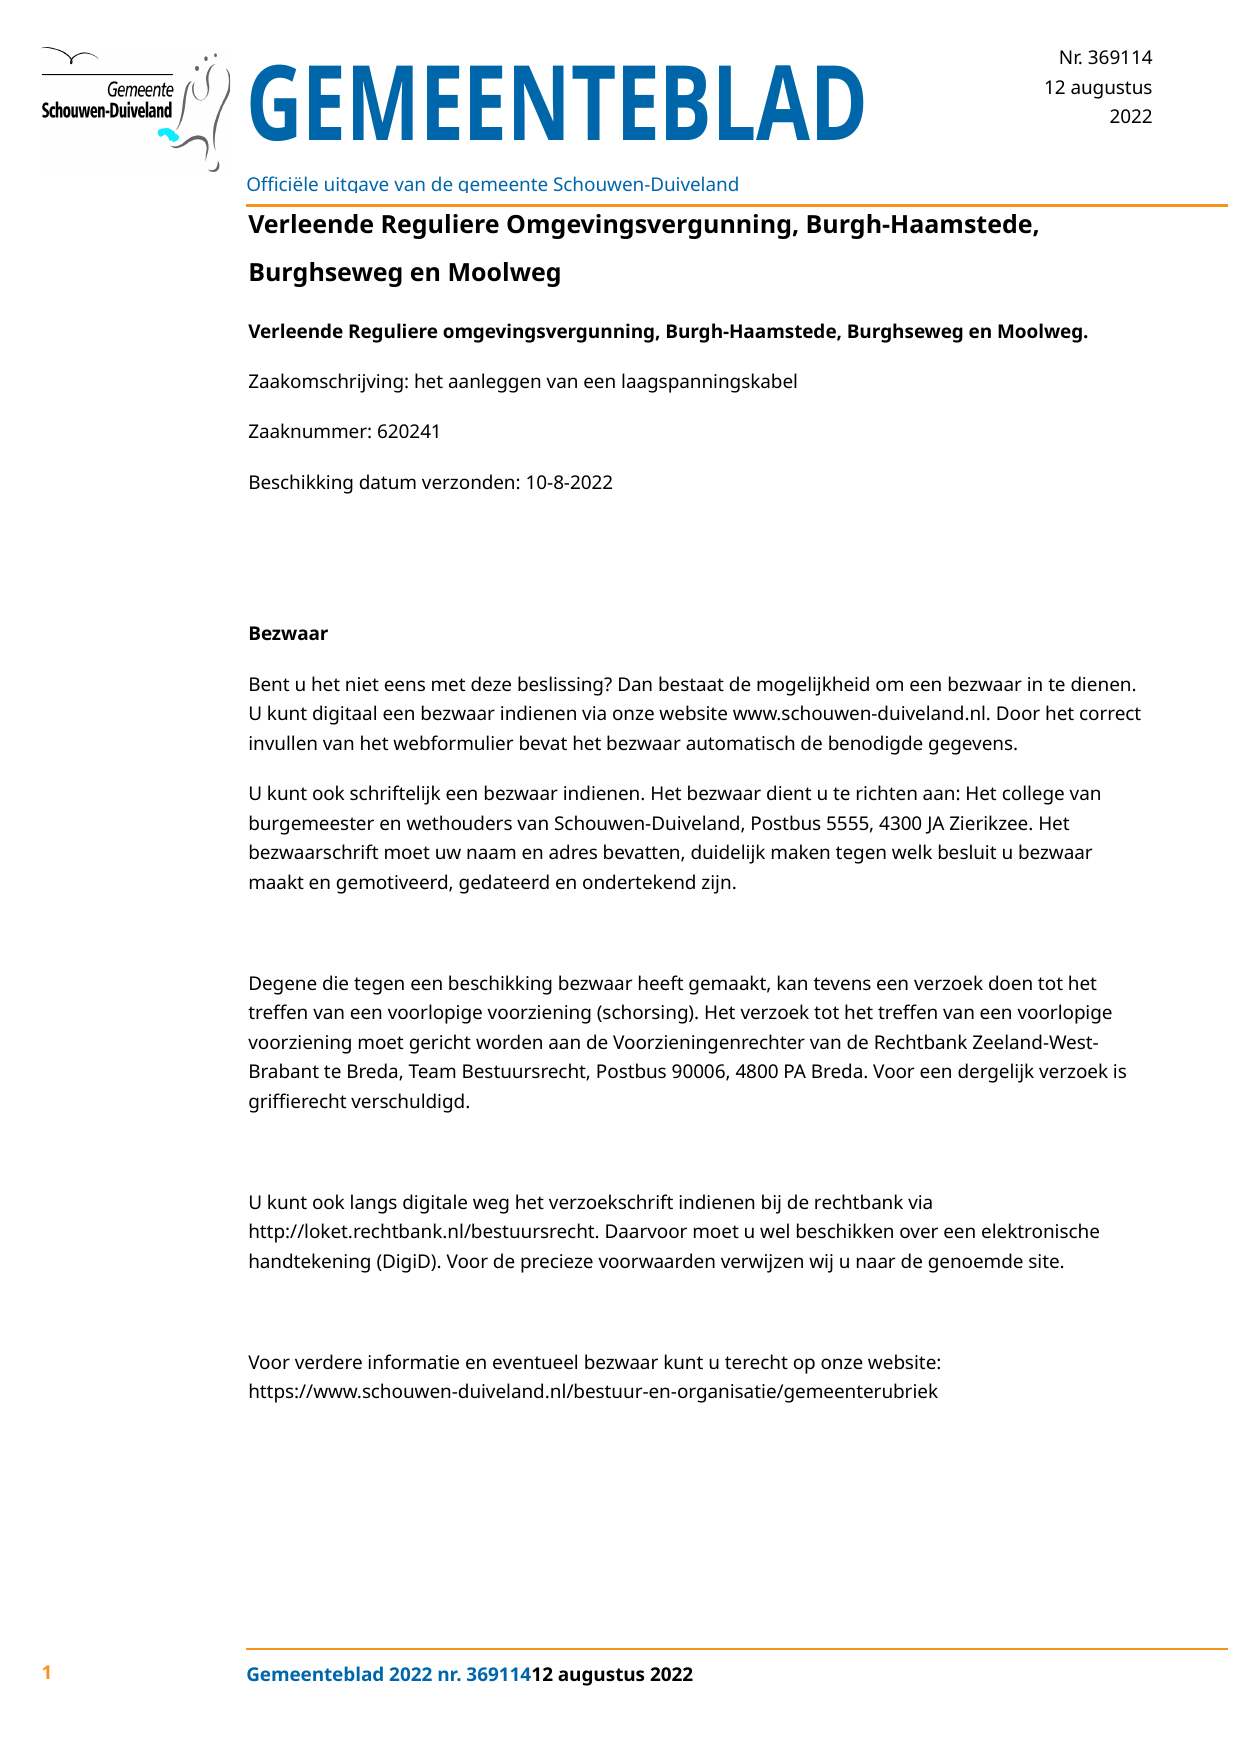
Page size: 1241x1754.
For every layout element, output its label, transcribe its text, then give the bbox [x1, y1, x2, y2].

text Verleende Reguliere Omgevingsvergunning, Burgh-Haamstede, Burghseweg en Moolweg [248, 207, 1152, 288]
text Zaaknummer: 620241 [248, 419, 1152, 444]
text Bent u het niet eens met deze beslissing? Dan bestaat de mogelijkheid om een bezwaar in te dienen. U kunt digitaal een bezwaar indienen via onze website www.schouwen-duiveland.nl. Door het correct invullen van het webformulier bevat het bezwaar automatisch de benodigde gegevens. [248, 671, 1152, 756]
text Voor verdere informatie en eventueel bezwaar kunt u terecht op onze website: https://www.schouwen-duiveland.nl/bestuur-en-organisatie/gemeenterubriek [248, 1349, 1152, 1404]
text U kunt ook schriftelijk een bezwaar indienen. Het bezwaar dient u te richten aan: Het college van burgemeester en wethouders van Schouwen-Duiveland, Postbus 5555, 4300 JA Zierikzee. Het bezwaarschrift moet uw naam en adres bevatten, duidelijk maken tegen welk besluit u bezwaar maakt en gemotiveerd, gedateerd en ondertekend zijn. [248, 780, 1152, 895]
text Bezwaar [248, 620, 1152, 646]
text Beschikking datum verzonden: 10-8-2022 [248, 469, 1152, 495]
text U kunt ook langs digitale weg het verzoekschrift indienen bij de rechtbank via http://loket.rechtbank.nl/bestuursrecht. Daarvoor moet u wel beschikken over een elektronische handtekening (DigiD). Voor de precieze voorwaarden verwijzen wij u naar de genoemde site. [248, 1189, 1152, 1274]
picture [41, 47, 231, 172]
text Zaakomschrijving: het aanleggen van een laagspanningskabel [248, 368, 1152, 394]
text Verleende Reguliere omgevingsvergunning, Burgh-Haamstede, Burghseweg en Moolweg. [248, 318, 1152, 344]
text Degene die tegen een beschikking bezwaar heeft gemaakt, kan tevens een verzoek doen tot het treffen van een voorlopige voorziening (schorsing). Het verzoek tot het treffen van een voorlopige voorziening moet gericht worden aan de Voorzieningenrechter van de Rechtbank Zeeland-West-Brabant te Breda, Team Bestuursrecht, Postbus 90006, 4800 PA Breda. Voor een dergelijk verzoek is griffierecht verschuldigd. [248, 970, 1152, 1114]
